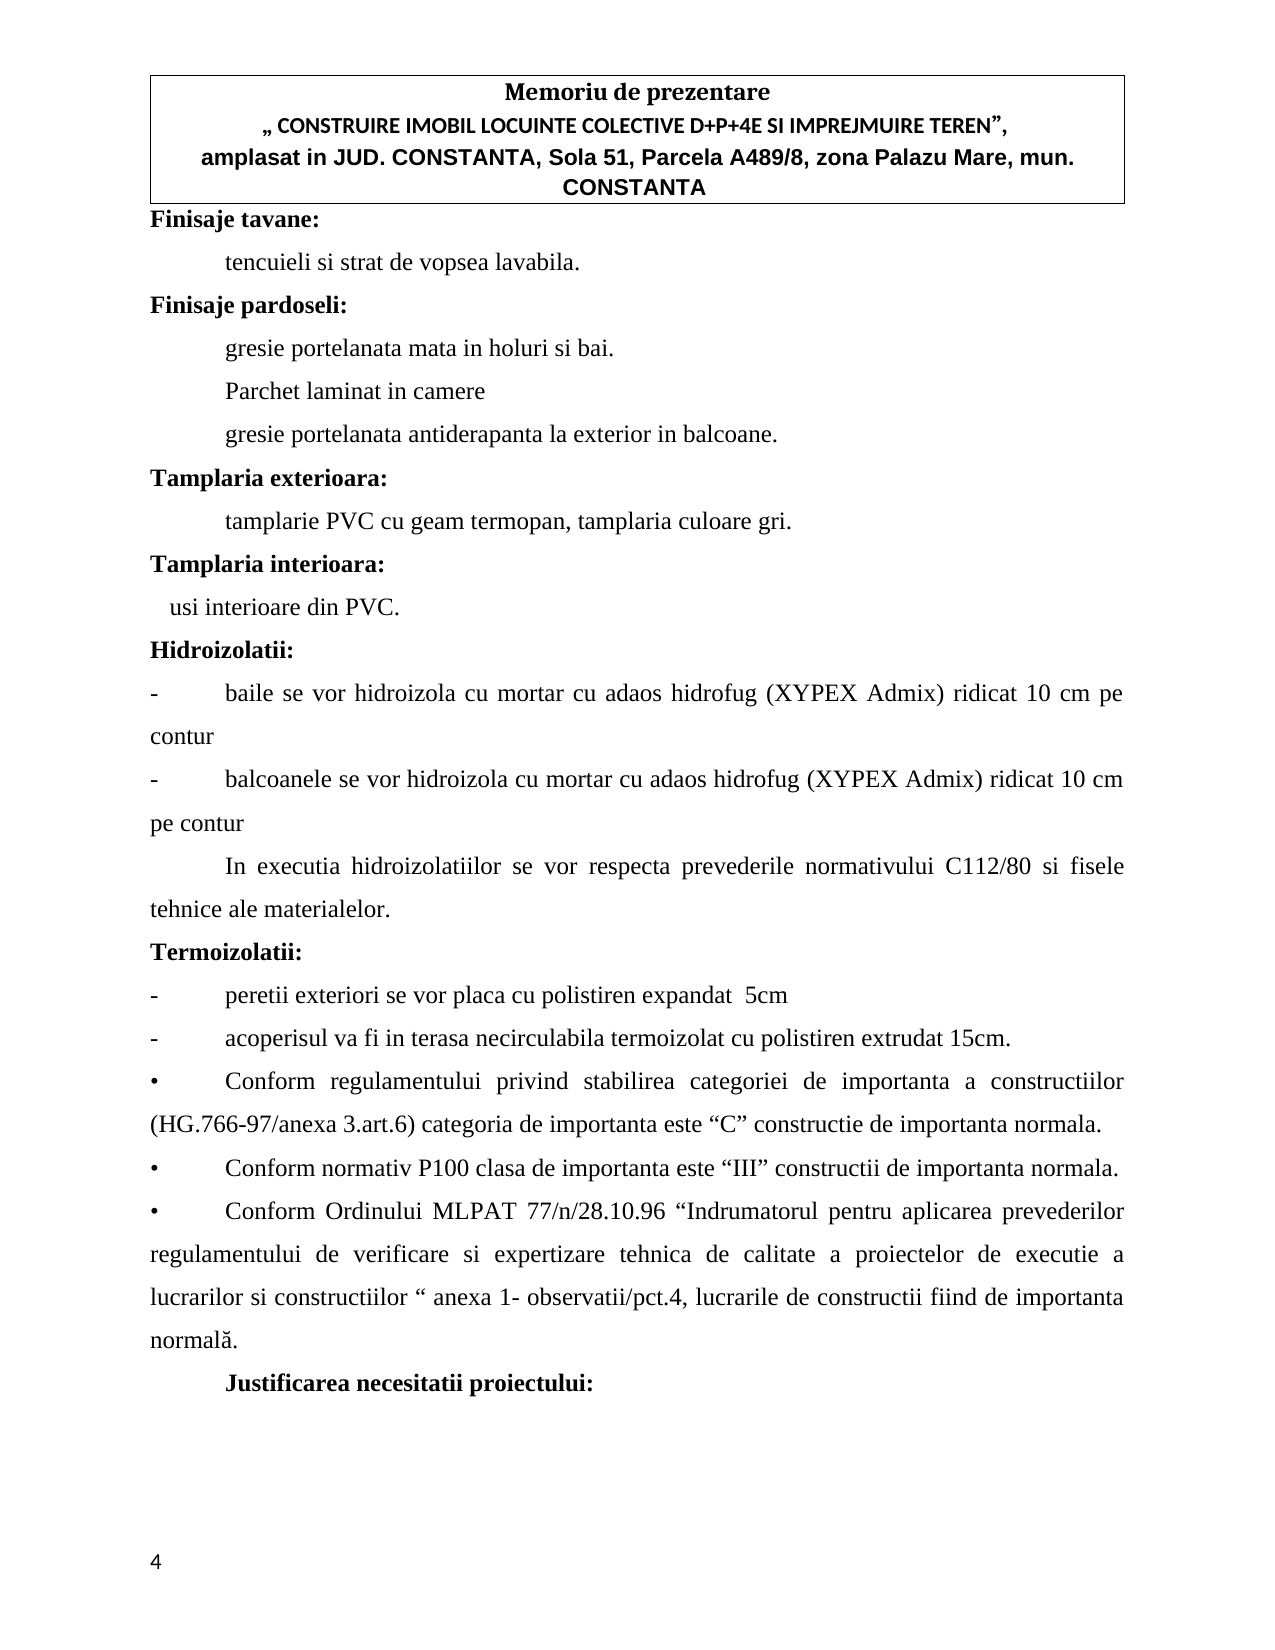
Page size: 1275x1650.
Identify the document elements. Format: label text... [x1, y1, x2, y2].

text  tencuieli si strat de vopsea lavabila. [150, 247, 1125, 276]
text Hidroizolatii: [150, 635, 1125, 664]
text • Conform regulamentului privind stabilirea categoriei de importanta a constructiilor (HG.766-97/anexa 3.art.6) categoria de importanta este “C” constructie de importanta normala. [150, 1066, 1125, 1138]
text - peretii exteriori se vor placa cu polistiren expandat 5cm [150, 980, 1125, 1009]
text In executia hidroizolatiilor se vor respecta prevederile normativului C112/80 si fisele tehnice ale materialelor. [150, 851, 1125, 923]
text  tamplarie PVC cu geam termopan, tamplaria culoare gri. [150, 506, 1125, 534]
text  Parchet laminat in camere [150, 376, 1125, 405]
text Finisaje tavane: [150, 204, 1125, 233]
text  gresie portelanata antiderapanta la exterior in balcoane. [150, 419, 1125, 448]
text • Conform Ordinului MLPAT 77/n/28.10.96 “Indrumatorul pentru aplicarea prevederilor regulamentului de verificare si expertizare tehnica de calitate a proiectelor de executie a lucrarilor si constructiilor “ anexa 1- observatii/pct.4, lucrarile de constructii fiind de importanta normală. [150, 1196, 1125, 1354]
text Tamplaria exterioara: [150, 463, 1125, 491]
text - acoperisul va fi in terasa necirculabila termoizolat cu polistiren extrudat 15cm. [150, 1023, 1125, 1052]
text Finisaje pardoseli: [150, 290, 1125, 319]
text - balcoanele se vor hidroizola cu mortar cu adaos hidrofug (XYPEX Admix) ridicat 10 cm pe contur [150, 764, 1125, 836]
text Tamplaria interioara: [150, 549, 1125, 578]
text - baile se vor hidroizola cu mortar cu adaos hidrofug (XYPEX Admix) ridicat 10 cm pe contur [150, 678, 1125, 750]
text  gresie portelanata mata in holuri si bai. [150, 333, 1125, 362]
text usi interioare din PVC. [150, 592, 1125, 621]
text Termoizolatii: [150, 937, 1125, 966]
text Justificarea necesitatii proiectului: [150, 1368, 1125, 1397]
text • Conform normativ P100 clasa de importanta este “III” constructii de importanta normala. [150, 1153, 1125, 1181]
